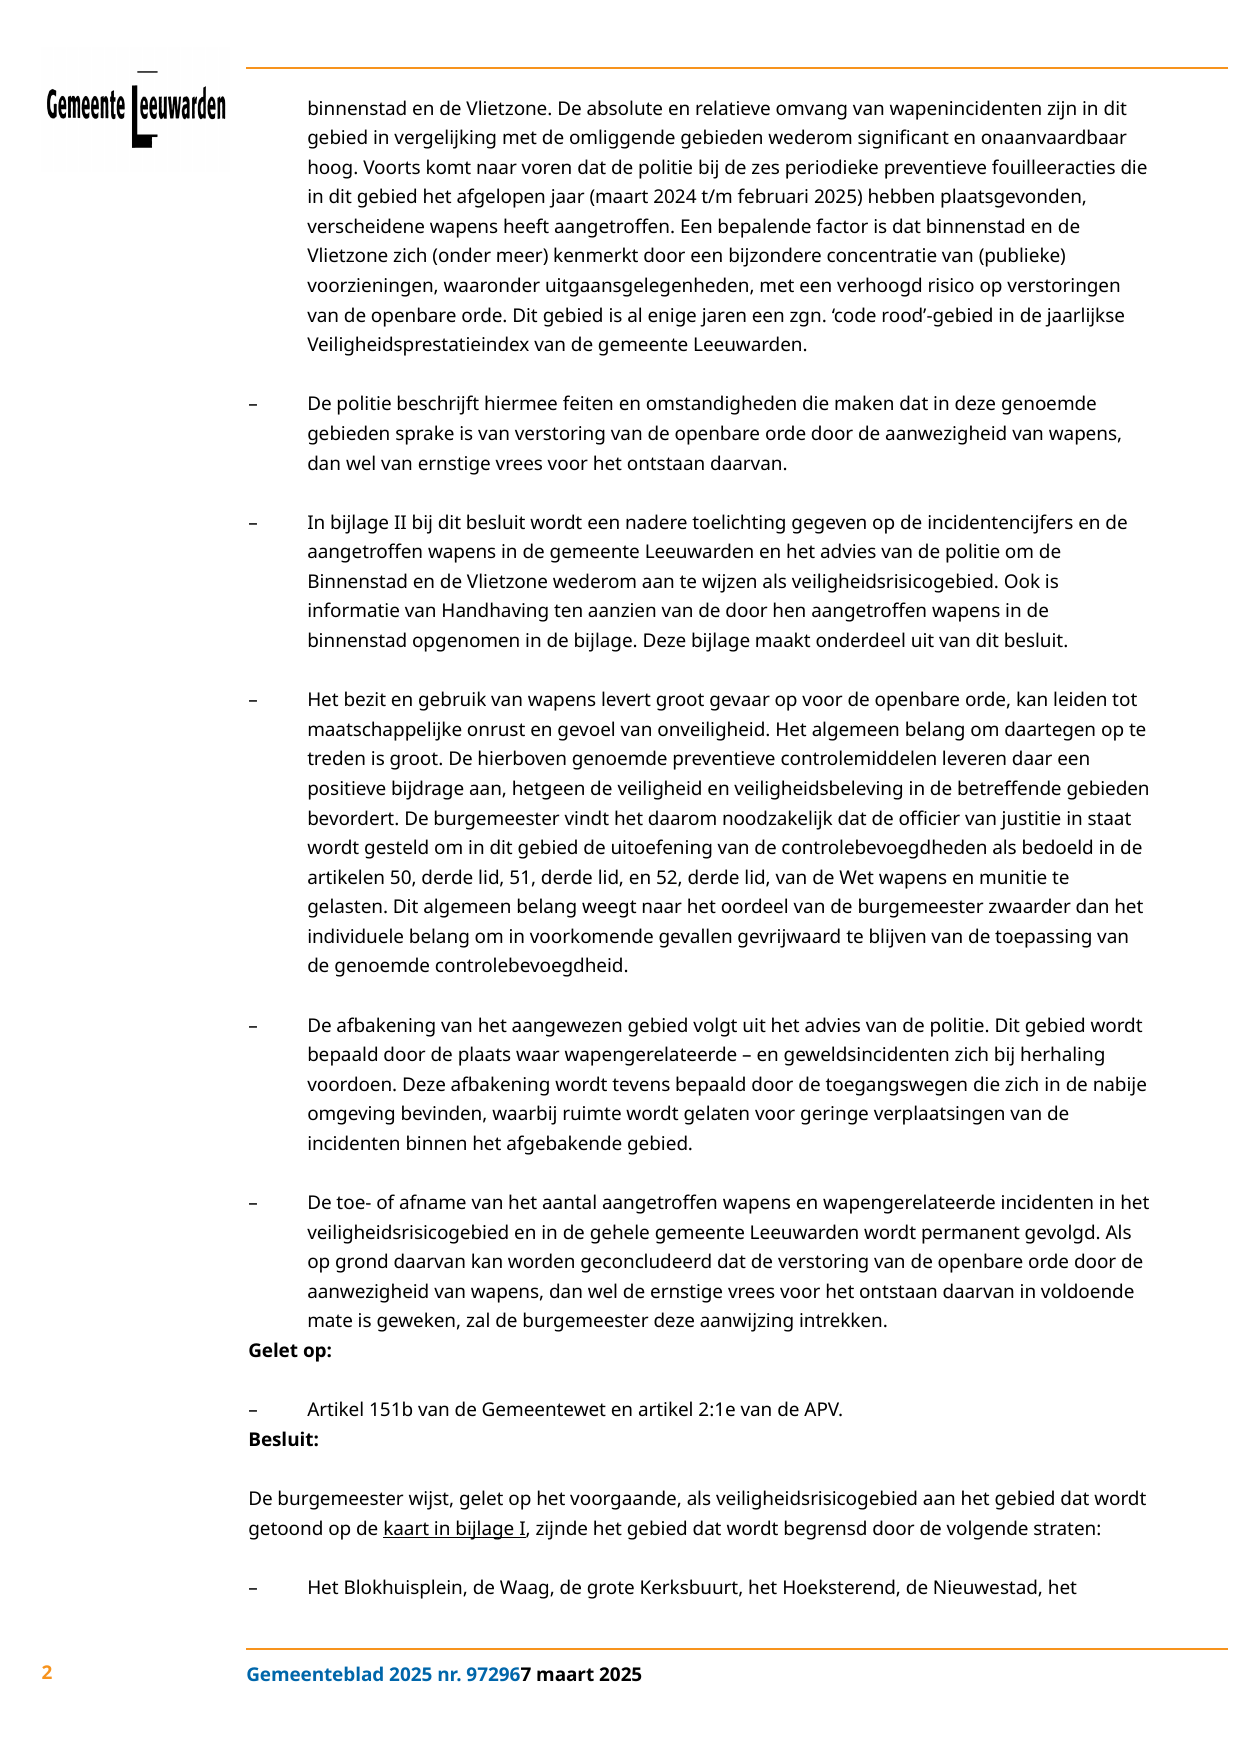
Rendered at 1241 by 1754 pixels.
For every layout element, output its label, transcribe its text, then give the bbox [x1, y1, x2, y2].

list De politie beschrijft hiermee feiten en omstandigheden die maken dat in deze genoemde gebieden sprake is van verstoring van de openbare orde door de aanwezigheid van wapens, dan wel van ernstige vrees voor het ontstaan daarvan. [248, 391, 1152, 476]
list binnenstad en de Vlietzone. De absolute en relatieve omvang van wapenincidenten zijn in dit gebied in vergelijking met de omliggende gebieden wederom significant en onaanvaardbaar hoog. Voorts komt naar voren dat de politie bij de zes periodieke preventieve fouilleeracties die in dit gebied het afgelopen jaar (maart 2024 t/m februari 2025) hebben plaatsgevonden, verscheidene wapens heeft aangetroffen. Een bepalende factor is dat binnenstad en de Vlietzone zich (onder meer) kenmerkt door een bijzondere concentratie van (publieke) voorzieningen, waaronder uitgaansgelegenheden, met een verhoogd risico op verstoringen van de openbare orde. Dit gebied is al enige jaren een zgn. ‘code rood’-gebied in de jaarlijkse Veiligheidsprestatieindex van de gemeente Leeuwarden. [248, 95, 1152, 357]
list In bijlage II bij dit besluit wordt een nadere toelichting gegeven op de incidentencijfers en de aangetroffen wapens in de gemeente Leeuwarden en het advies van de politie om de Binnenstad en de Vlietzone wederom aan te wijzen als veiligheidsrisicogebied. Ook is informatie van Handhaving ten aanzien van de door hen aangetroffen wapens in de binnenstad opgenomen in de bijlage. Deze bijlage maakt onderdeel uit van dit besluit. [248, 509, 1152, 653]
text Gelet op: [248, 1337, 1152, 1363]
list Artikel 151b van de Gemeentewet en artikel 2:1e van de APV. [248, 1396, 1152, 1422]
list Het bezit en gebruik van wapens levert groot gevaar op voor de openbare orde, kan leiden tot maatschappelijke onrust en gevoel van onveiligheid. Het algemeen belang om daartegen op te treden is groot. De hierboven genoemde preventieve controlemiddelen leveren daar een positieve bijdrage aan, hetgeen de veiligheid en veiligheidsbeleving in de betreffende gebieden bevordert. De burgemeester vindt het daarom noodzakelijk dat de officier van justitie in staat wordt gesteld om in dit gebied de uitoefening van de controlebevoegdheden als bedoeld in de artikelen 50, derde lid, 51, derde lid, en 52, derde lid, van de Wet wapens en munitie te gelasten. Dit algemeen belang weegt naar het oordeel van de burgemeester zwaarder dan het individuele belang om in voorkomende gevallen gevrijwaard te blijven van de toepassing van de genoemde controlebevoegdheid. [248, 686, 1152, 978]
list De afbakening van het aangewezen gebied volgt uit het advies van de politie. Dit gebied wordt bepaald door de plaats waar wapengerelateerde – en geweldsincidenten zich bij herhaling voordoen. Deze afbakening wordt tevens bepaald door de toegangswegen die zich in de nabije omgeving bevinden, waarbij ruimte wordt gelaten voor geringe verplaatsingen van de incidenten binnen het afgebakende gebied. [248, 1012, 1152, 1156]
list De toe- of afname van het aantal aangetroffen wapens en wapengerelateerde incidenten in het veiligheidsrisicogebied en in de gehele gemeente Leeuwarden wordt permanent gevolgd. Als op grond daarvan kan worden geconcludeerd dat de verstoring van de openbare orde door de aanwezigheid van wapens, dan wel de ernstige vrees voor het ontstaan daarvan in voldoende mate is geweken, zal de burgemeester deze aanwijzing intrekken. [248, 1189, 1152, 1333]
text De burgemeester wijst, gelet op het voorgaande, als veiligheidsrisicogebied aan het gebied dat wordt getoond op de kaart in bijlage I, zijnde het gebied dat wordt begrensd door de volgende straten: [248, 1485, 1152, 1541]
text Besluit: [248, 1426, 1152, 1452]
list Het Blokhuisplein, de Waag, de grote Kerksbuurt, het Hoeksterend, de Nieuwestad, het [248, 1574, 1152, 1600]
picture [41, 47, 231, 172]
